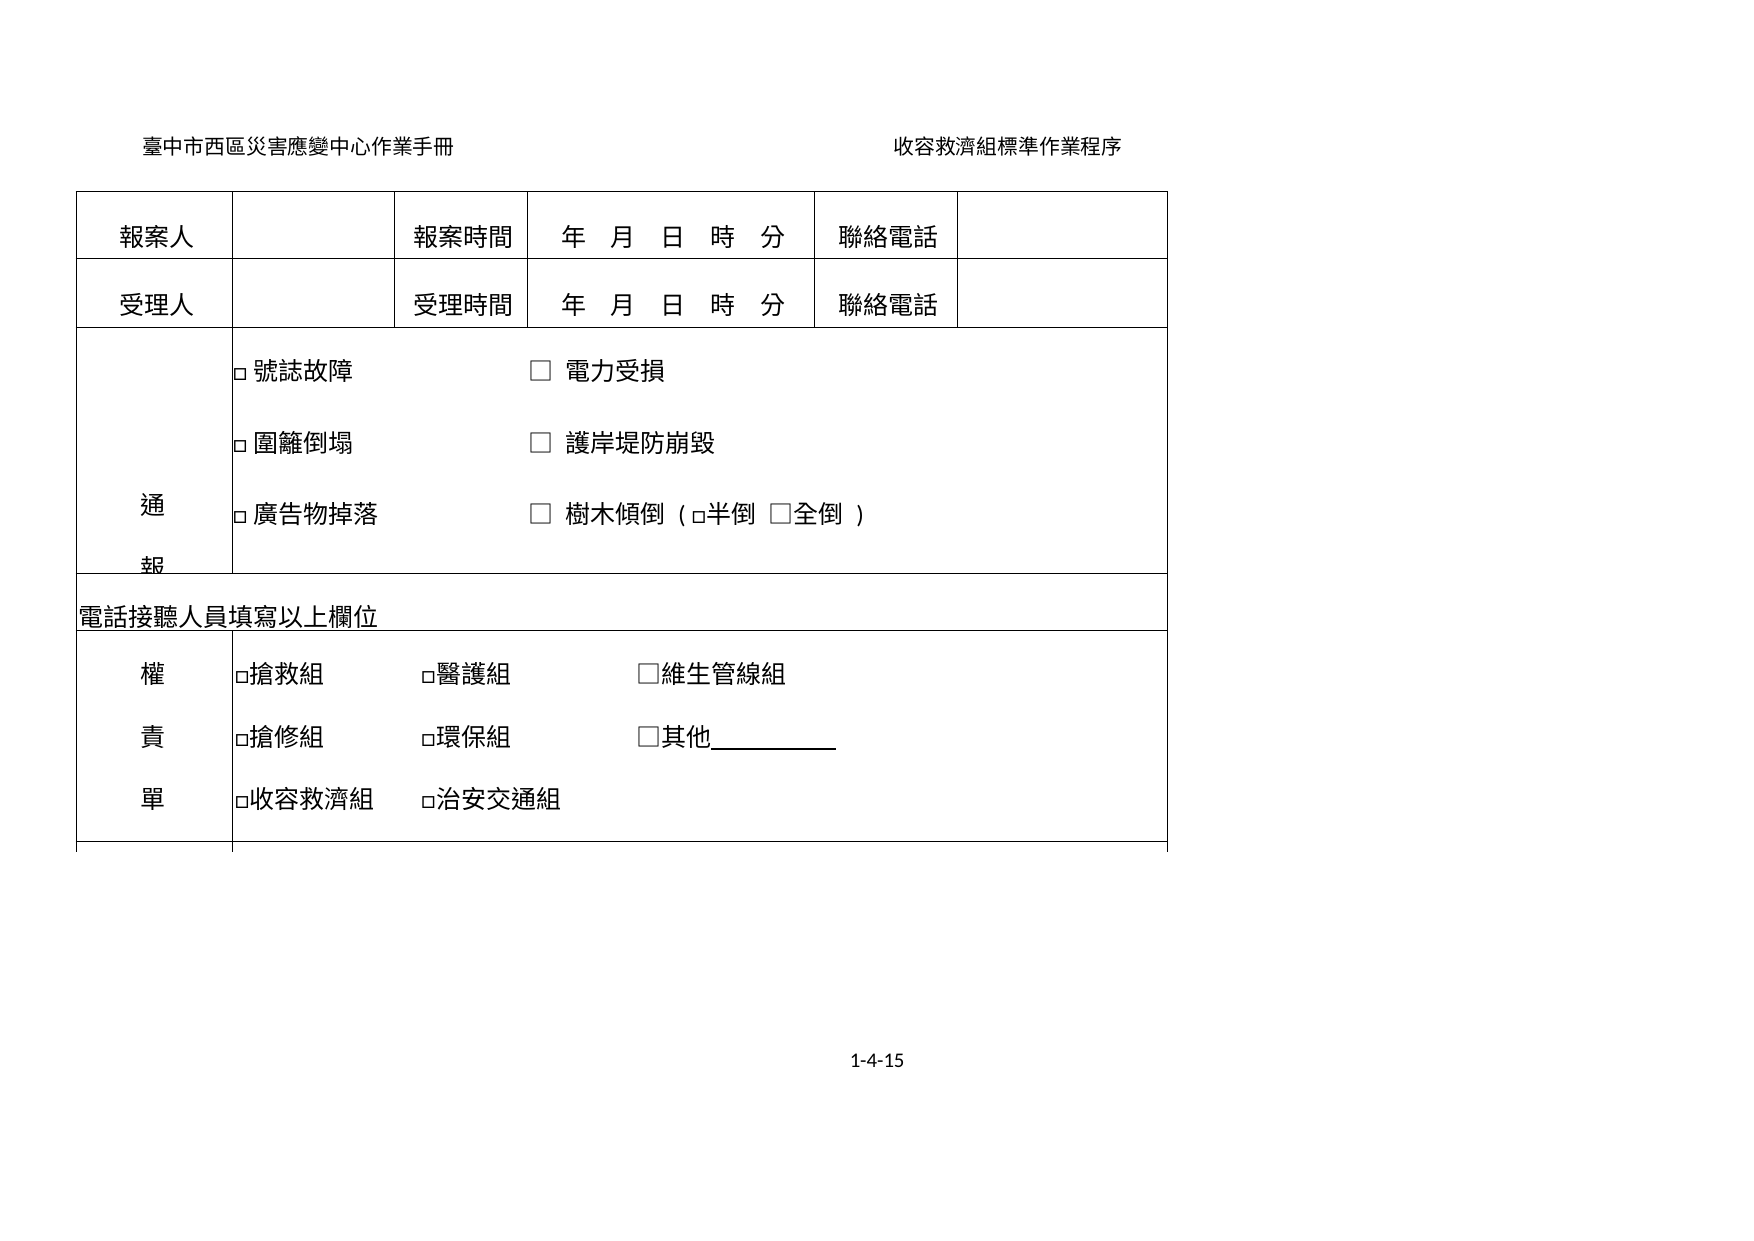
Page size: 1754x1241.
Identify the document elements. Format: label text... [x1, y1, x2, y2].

table_cell 權責單位 [77, 631, 232, 841]
table_header 報案人 [77, 192, 232, 258]
table_cell [233, 259, 394, 327]
table_cell □ 號誌故障 □ 電力受損 □ 圍籬倒塌 □ 護岸堤防崩毀 □ 廣告物掉落 □ 樹木傾倒 ( □半倒 □全倒 ) □ 道路(路面)坍方 □ 溪暴漲(距離橋面 公尺) □ 房屋(路橋)毀損 □ 其他 □ 淹水 (深： 公尺、長： 公尺、寬： 公尺) [233, 328, 1167, 572]
table_cell [233, 842, 1167, 852]
table_header 年 月 日 時 分 [528, 192, 814, 258]
table_cell □搶救組 □醫護組 □維生管線組 □搶修組 □環保組 □其他 □收容救濟組 □治安交通組 □幕僚查報組 □總務組 [233, 631, 1167, 841]
table_header 聯絡電話 [815, 192, 957, 258]
table_cell 受理時間 [395, 259, 527, 327]
table_header 報案時間 [395, 192, 527, 258]
table_header [958, 192, 1167, 258]
table_cell 聯絡電話 [815, 259, 957, 327]
table_cell 年 月 日 時 分 [528, 259, 814, 327]
table_cell 通報項目 [77, 328, 232, 572]
table_cell [958, 259, 1167, 327]
table_header [233, 192, 394, 258]
table_cell 受理人 [77, 259, 232, 327]
table_cell [77, 842, 232, 852]
table_cell 電話接聽人員填寫以上欄位 [77, 574, 1167, 630]
